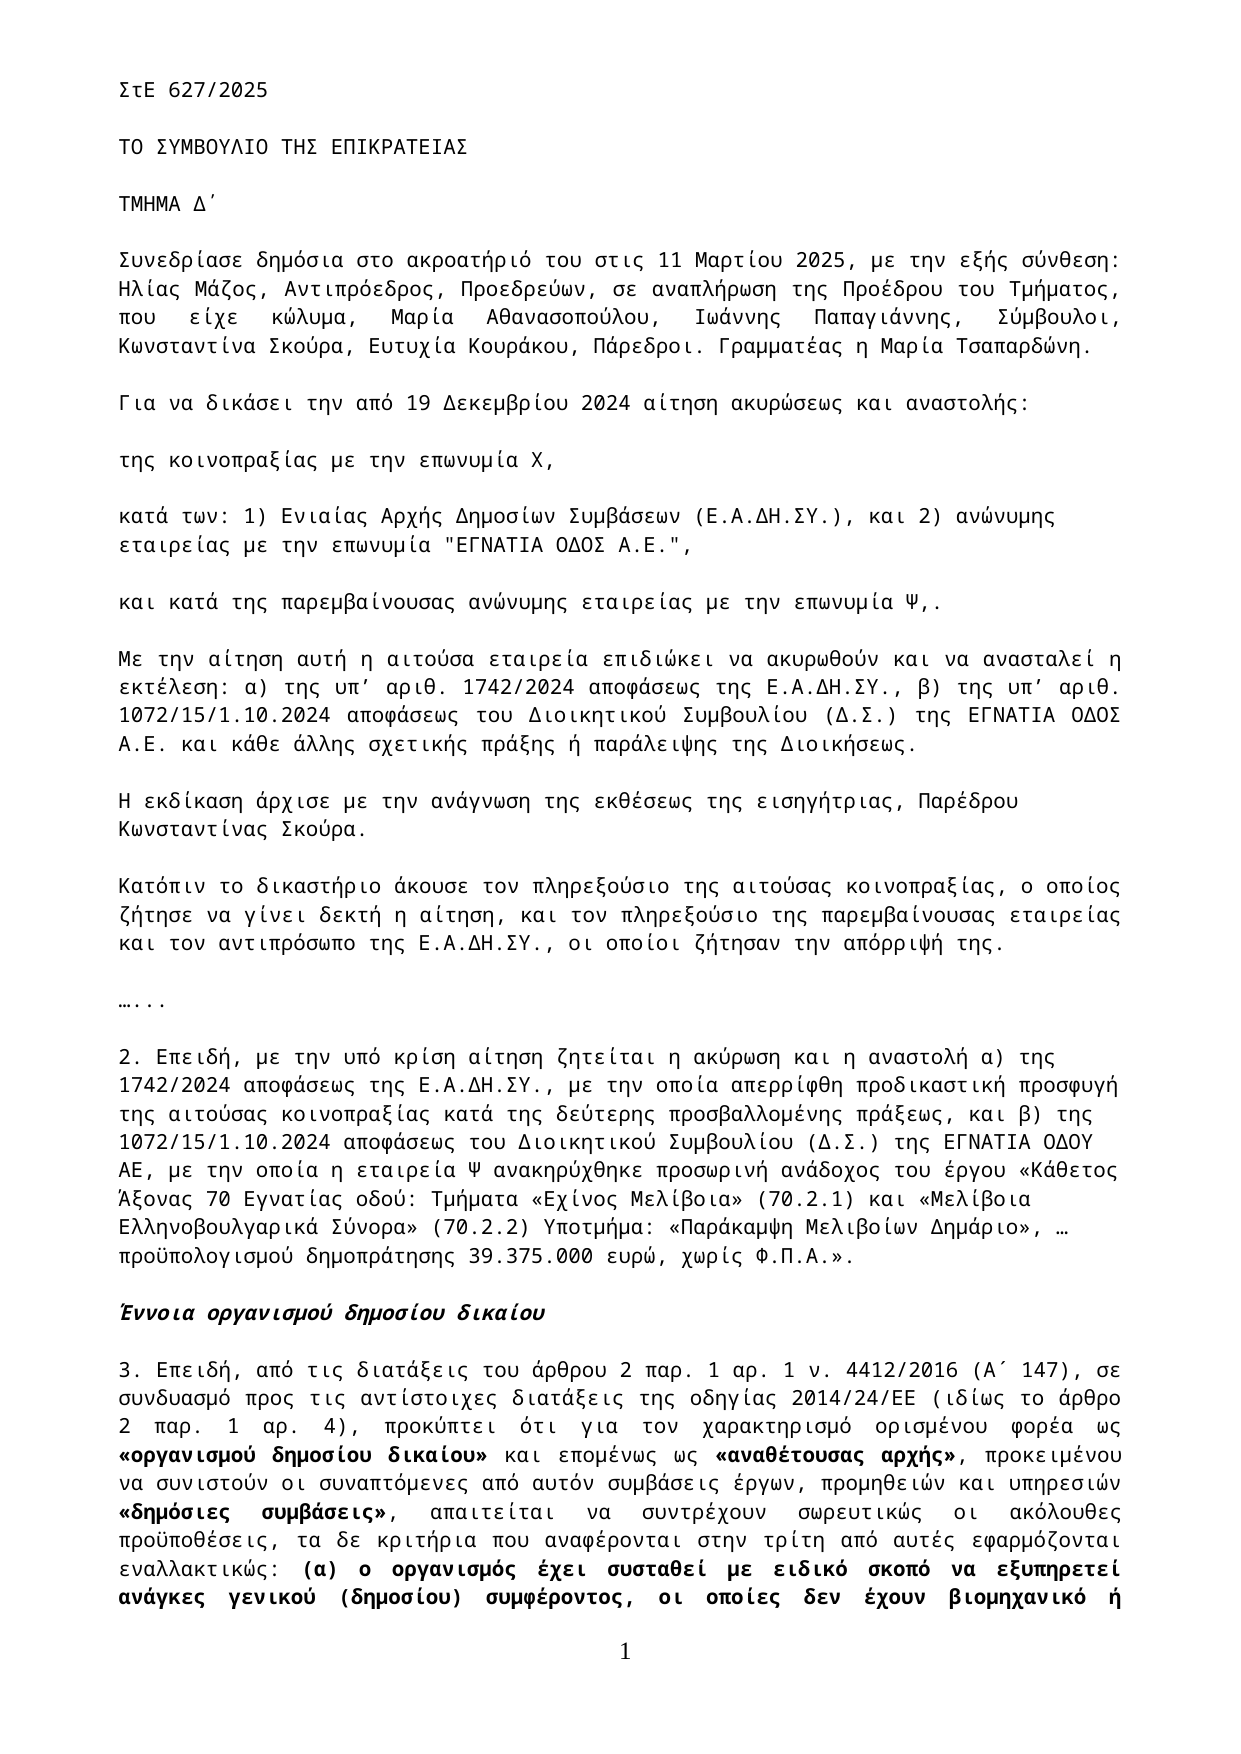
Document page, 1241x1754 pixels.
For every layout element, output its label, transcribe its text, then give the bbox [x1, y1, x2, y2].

text ΤΜΗΜΑ Δ΄ [118, 189, 1122, 217]
text κατά των: 1) Ενιαίας Αρχής Δημοσίων Συμβάσεων (Ε.Α.ΔΗ.ΣΥ.), και 2) ανώνυμης εταιρείας με την επωνυμία "ΕΓΝΑΤΙΑ ΟΔΟΣ Α.Ε.", [118, 502, 1122, 558]
text Με την αίτηση αυτή η αιτούσα εταιρεία επιδιώκει να ακυρωθούν και να ανασταλεί η εκτέλεση: α) της υπ’ αριθ. 1742/2024 αποφάσεως της Ε.Α.ΔΗ.ΣΥ., β) της υπ’ αριθ. 1072/15/1.10.2024 αποφάσεως του Διοικητικού Συμβουλίου (Δ.Σ.) της ΕΓΝΑΤΙΑ ΟΔΟΣ Α.Ε. και κάθε άλλης σχετικής πράξης ή παράλειψης της Διοικήσεως. [118, 644, 1122, 757]
text Έννοια οργανισμού δημοσίου δικαίου [118, 1298, 1122, 1326]
text …... [118, 985, 1122, 1013]
text ΣτΕ 627/2025 [118, 75, 1122, 103]
text και κατά της παρεμβαίνουσας ανώνυμης εταιρείας με την επωνυμία Ψ,. [118, 587, 1122, 615]
text Για να δικάσει την από 19 Δεκεμβρίου 2024 αίτηση ακυρώσεως και αναστολής: [118, 388, 1122, 416]
text της κοινοπραξίας με την επωνυμία Χ, [118, 445, 1122, 473]
text Συνεδρίασε δημόσια στο ακροατήριό του στις 11 Μαρτίου 2025, με την εξής σύνθεση: Ηλίας Μάζος, Αντιπρόεδρος, Προεδρεύων, σε αναπλήρωση της Προέδρου του Τμήματος, που είχε κώλυμα, Μαρία Αθανασοπούλου, Ιωάννης Παπαγιάννης, Σύμβουλοι, Κωνσταντίνα Σκούρα, Ευτυχία Κουράκου, Πάρεδροι. Γραμματέας η Μαρία Τσαπαρδώνη. [118, 246, 1122, 359]
text Η εκδίκαση άρχισε με την ανάγνωση της εκθέσεως της εισηγήτριας, Παρέδρου Κωνσταντίνας Σκούρα. [118, 786, 1122, 843]
text ΤΟ ΣΥΜΒΟΥΛΙΟ ΤΗΣ ΕΠΙΚΡΑΤΕΙΑΣ [118, 132, 1122, 160]
text Κατόπιν το δικαστήριο άκουσε τον πληρεξούσιο της αιτούσας κοινοπραξίας, ο οποίος ζήτησε να γίνει δεκτή η αίτηση, και τον πληρεξούσιο της παρεμβαίνουσας εταιρείας και τον αντιπρόσωπο της Ε.Α.ΔΗ.ΣΥ., οι οποίοι ζήτησαν την απόρριψή της. [118, 871, 1122, 957]
text 3. Επειδή, από τις διατάξεις του άρθρου 2 παρ. 1 αρ. 1 ν. 4412/2016 (Α´ 147), σε συνδυασμό προς τις αντίστοιχες διατάξεις της οδηγίας 2014/24/ΕΕ (ιδίως το άρθρο 2 παρ. 1 αρ. 4), προκύπτει ότι για τον χαρακτηρισμό ορισμένου φορέα ως «οργανισμού δημοσίου δικαίου» και επομένως ως «αναθέτουσας αρχής», προκειμένου να συνιστούν οι συναπτόμενες από αυτόν συμβάσεις έργων, προμηθειών και υπηρεσιών «δημόσιες συμβάσεις», απαιτείται να συντρέχουν σωρευτικώς οι ακόλουθες προϋποθέσεις, τα δε κριτήρια που αναφέρονται στην τρίτη από αυτές εφαρμόζονται εναλλακτικώς: (α) ο οργανισμός έχει συσταθεί με ειδικό σκοπό να εξυπηρετεί ανάγκες γενικού (δημοσίου) συμφέροντος, οι οποίες δεν έχουν βιομηχανικό ή [118, 1355, 1122, 1611]
text 2. Επειδή, με την υπό κρίση αίτηση ζητείται η ακύρωση και η αναστολή α) της 1742/2024 αποφάσεως της Ε.Α.ΔΗ.ΣΥ., με την οποία απερρίφθη προδικαστική προσφυγή της αιτούσας κοινοπραξίας κατά της δεύτερης προσβαλλομένης πράξεως, και β) της 1072/15/1.10.2024 αποφάσεως του Διοικητικού Συμβουλίου (Δ.Σ.) της ΕΓΝΑΤΙΑ ΟΔΟΥ ΑΕ, με την οποία η εταιρεία Ψ ανακηρύχθηκε προσωρινή ανάδοχος του έργου «Κάθετος Άξονας 70 Εγνατίας οδού: Τμήματα «Εχίνος Μελίβοια» (70.2.1) και «Μελίβοια Ελληνοβουλγαρικά Σύνορα» (70.2.2) Υποτμήμα: «Παράκαμψη Μελιβοίων Δημάριο», … προϋπολογισμού δημοπράτησης 39.375.000 ευρώ, χωρίς Φ.Π.Α.». [118, 1042, 1122, 1269]
